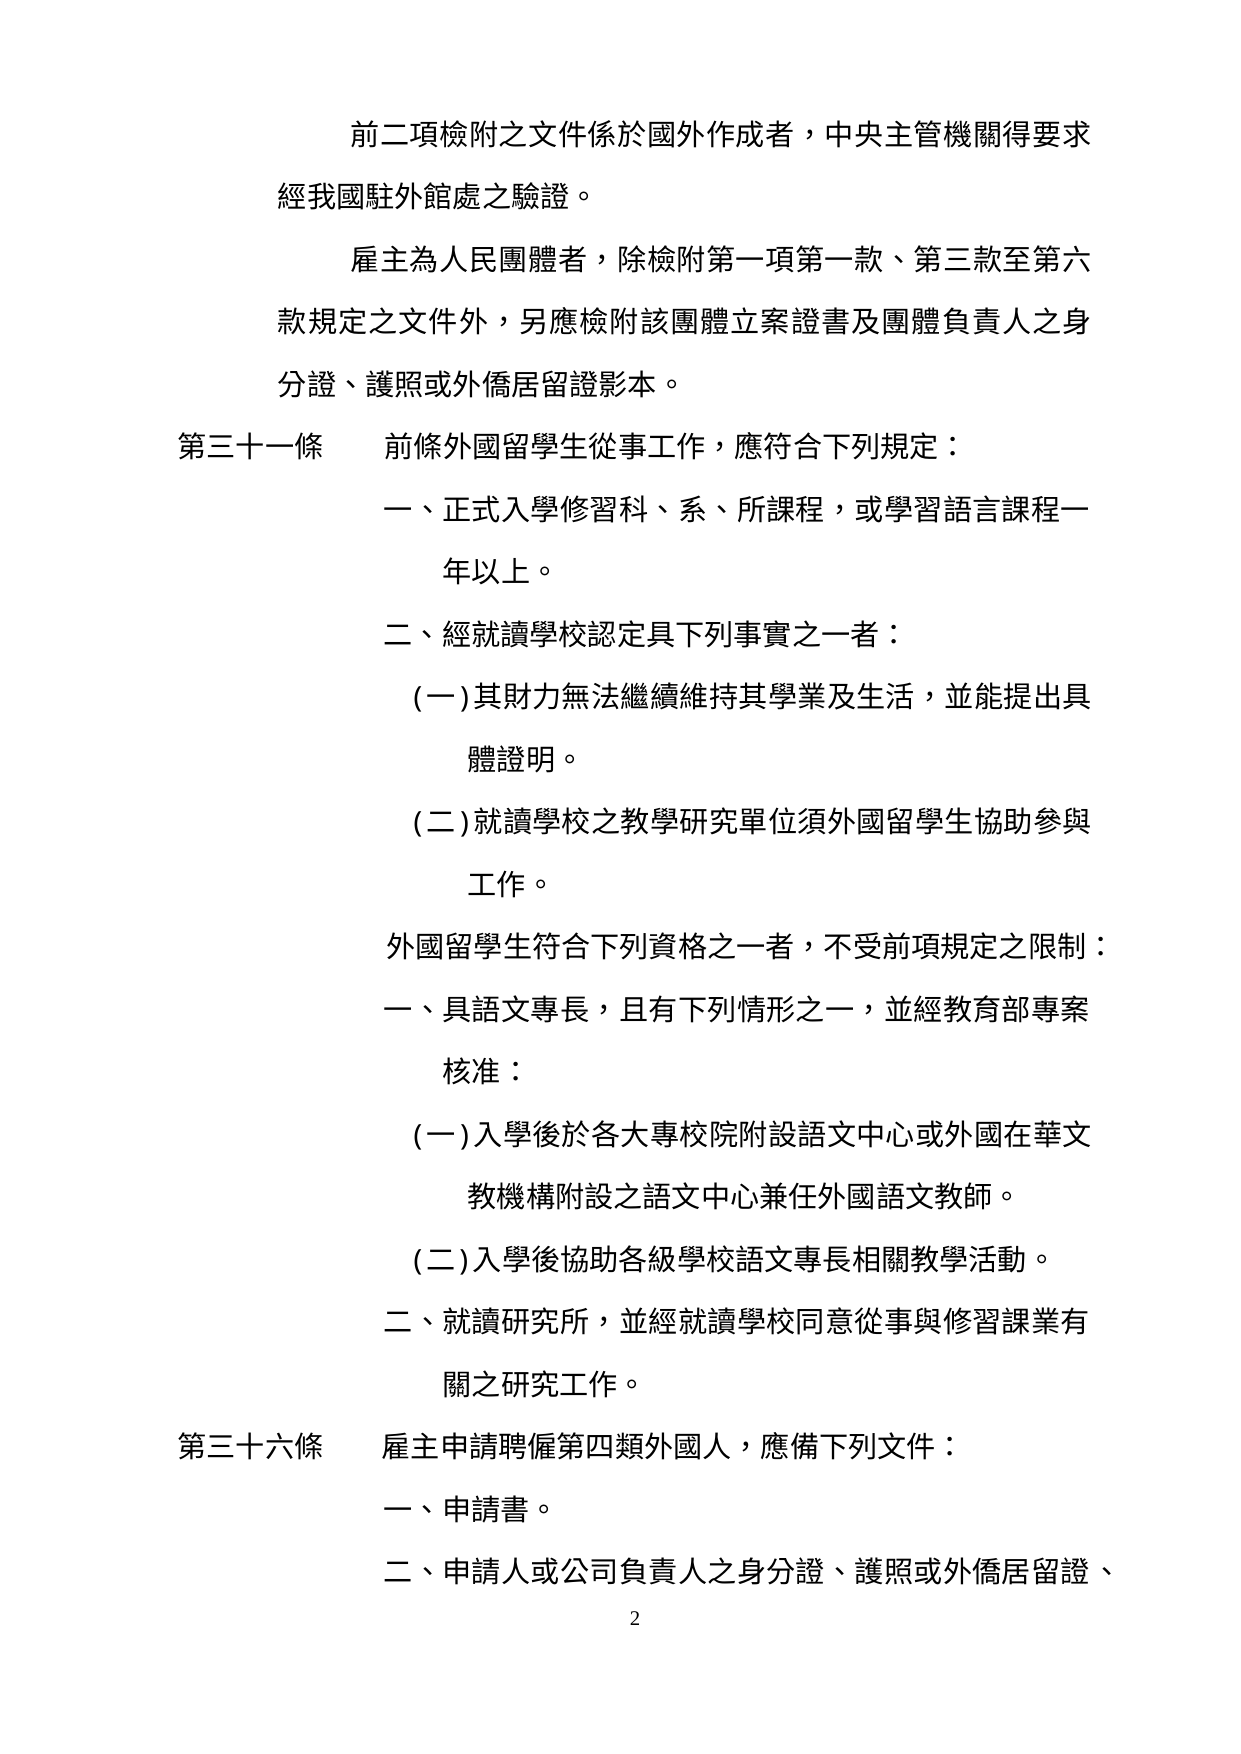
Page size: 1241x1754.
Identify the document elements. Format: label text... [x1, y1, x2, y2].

text 第三十一條 前條外國留學生從事工作，應符合下列規定： [177, 403, 1092, 466]
text 二、經就讀學校認定具下列事實之一者： [383, 591, 1092, 653]
text (二)就讀學校之教學研究單位須外國留學生協助參與工作。 [408, 778, 1092, 903]
text (二)入學後協助各級學校語文專長相關教學活動。 [408, 1216, 1092, 1278]
text 二、申請人或公司負責人之身分證、護照或外僑居留證、公司登記、商業登記證明、工廠登記證明、特許事業許可證等影本。但依相關法令規定，免辦工廠登記證明或特許事業許可證者，免附。 [383, 1528, 1092, 1591]
text 二、就讀研究所，並經就讀學校同意從事與修習課業有關之研究工作。 [383, 1278, 1092, 1403]
text 第三十六條 雇主申請聘僱第四類外國人，應備下列文件： [177, 1403, 1092, 1466]
text 前二項檢附之文件係於國外作成者，中央主管機關得要求經我國駐外館處之驗證。 [278, 91, 1092, 216]
text 一、正式入學修習科、系、所課程，或學習語言課程一年以上。 [383, 466, 1092, 591]
text 雇主為人民團體者，除檢附第一項第一款、第三款至第六款規定之文件外，另應檢附該團體立案證書及團體負責人之身分證、護照或外僑居留證影本。 [278, 216, 1092, 403]
text 一、申請書。 [383, 1466, 1092, 1528]
text 一、具語文專長，且有下列情形之一，並經教育部專案核准： [383, 966, 1092, 1091]
text 外國留學生符合下列資格之一者，不受前項規定之限制： [327, 903, 1092, 966]
text (一)其財力無法繼續維持其學業及生活，並能提出具體證明。 [408, 653, 1092, 778]
text (一)入學後於各大專校院附設語文中心或外國在華文教機構附設之語文中心兼任外國語文教師。 [408, 1091, 1092, 1216]
